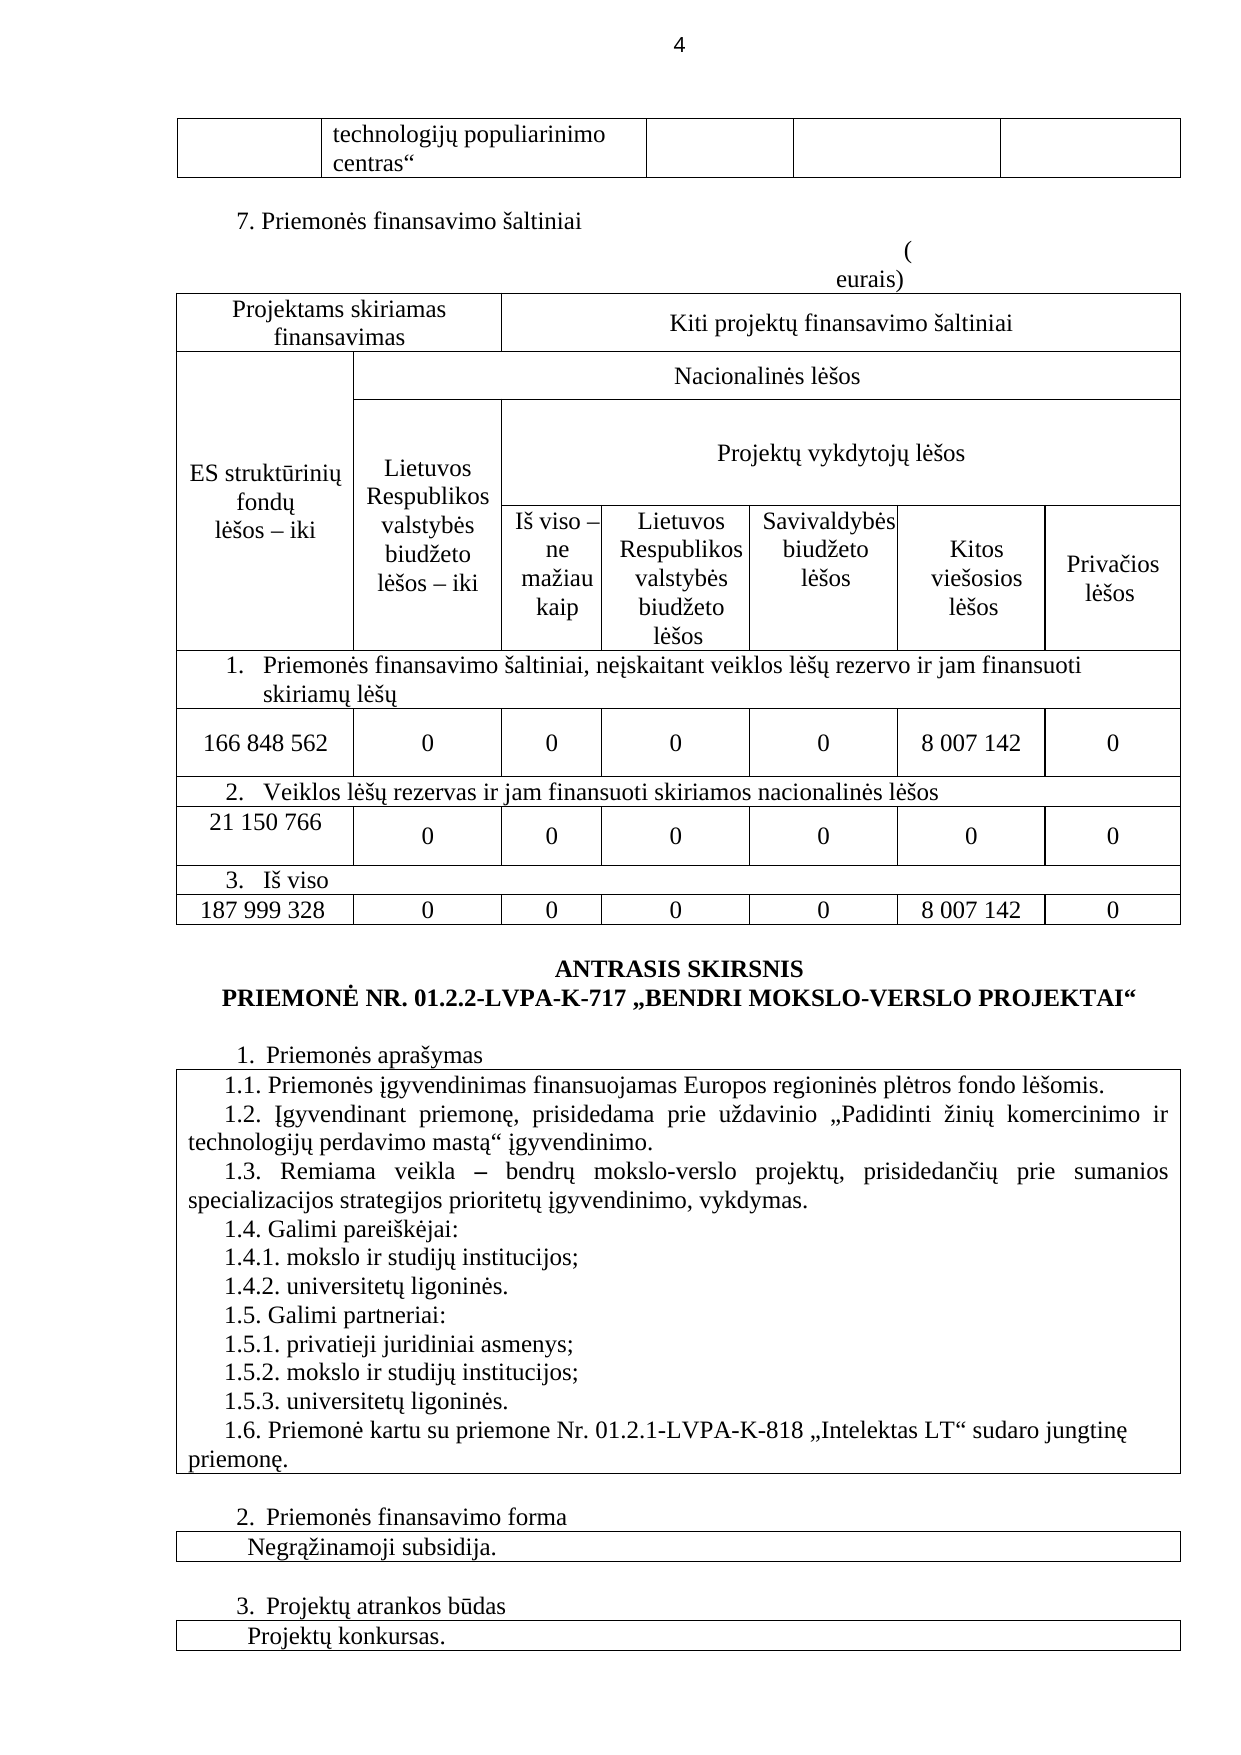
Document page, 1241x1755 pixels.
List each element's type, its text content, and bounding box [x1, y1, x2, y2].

table_cell 0 [502, 807, 601, 864]
table_cell 1.5. Galimi partneriai: 1.5.1. privatieji juridiniai asmenys; 1.5.2. mokslo ir studijų institucijos; 1.5.3. universitetų ligoninės. 1.6. Priemonė kartu su priemone Nr. 01.2.1-LVPA-K-818 „Intelektas LT“ sudaro jungtinę priemonę. [177, 1300, 1180, 1472]
table_cell 0 [354, 895, 501, 924]
table_cell 0 [898, 807, 1044, 864]
table_cell [647, 119, 793, 177]
table_cell Kitos viešosios lėšos [898, 506, 1044, 649]
table_cell [1001, 119, 1180, 177]
table_cell 0 [354, 709, 501, 776]
table_cell Lietuvos Respublikos valstybės biudžeto lėšos – iki [354, 400, 501, 649]
table_cell 1. Priemonės finansavimo šaltiniai, neįskaitant veiklos lėšų rezervo ir jam finansuoti skiriamų lėšų [177, 651, 1180, 708]
table_header Kiti projektų finansavimo šaltiniai [502, 294, 1180, 351]
table_cell 0 [750, 895, 897, 924]
table_cell Savivaldybės biudžeto lėšos [750, 506, 897, 649]
text ANTRASIS SKIRSNIS [177, 954, 1181, 983]
table_cell 8 007 142 [898, 895, 1044, 924]
table_cell 0 [602, 709, 749, 776]
table_cell 0 [602, 807, 749, 864]
table_cell 0 [1046, 709, 1180, 776]
table_cell 0 [602, 895, 749, 924]
table_header 1.1. Priemonės įgyvendinimas finansuojamas Europos regioninės plėtros fondo lėšomis. [177, 1070, 1180, 1099]
table_cell 1.4. Galimi pareiškėjai: 1.4.1. mokslo ir studijų institucijos; 1.4.2. universitetų ligoninės. [177, 1214, 1180, 1300]
table_cell [178, 119, 321, 177]
table_cell 0 [502, 895, 601, 924]
table_cell Iš viso – ne mažiau kaip [502, 506, 601, 649]
text (eurais) [177, 235, 904, 293]
text 2. Priemonės finansavimo forma [236, 1502, 1181, 1531]
table_cell 0 [354, 807, 501, 864]
table_cell 8 007 142 [898, 709, 1044, 776]
table_header Projektams skiriamas finansavimas [177, 294, 501, 351]
table_cell Nacionalinės lėšos [354, 352, 1180, 398]
table_cell 0 [1046, 895, 1180, 924]
table_header Projektų konkursas. [177, 1621, 1180, 1649]
table_cell 0 [750, 709, 897, 776]
table_cell 187 999 328 [177, 895, 353, 924]
table_cell 2. Veiklos lėšų rezervas ir jam finansuoti skiriamos nacionalinės lėšos [177, 777, 1180, 806]
table_cell 0 [502, 709, 601, 776]
table_cell 0 [1046, 807, 1180, 864]
table_cell 0 [750, 807, 897, 864]
table_cell Projektų vykdytojų lėšos [502, 400, 1180, 505]
text 3. Projektų atrankos būdas [236, 1591, 1181, 1620]
table_cell technologijų populiarinimo centras“ [322, 119, 646, 177]
table_cell Privačios lėšos [1046, 506, 1180, 649]
text 7. Priemonės finansavimo šaltiniai [177, 206, 1181, 235]
table_cell 166 848 562 [177, 709, 353, 776]
text 1. Priemonės aprašymas [236, 1040, 1181, 1069]
table_cell 1.2. Įgyvendinant priemonę, prisidedama prie uždavinio „Padidinti žinių komercinimo ir technologijų perdavimo mastą“ įgyvendinimo. [177, 1099, 1180, 1156]
text PRIEMONĖ NR. 01.2.2-LVPA-K-717 „BENDRI MOKSLO-VERSLO PROJEKTAI“ [177, 983, 1181, 1011]
table_cell Lietuvos Respublikos valstybės biudžeto lėšos [602, 506, 749, 649]
table_cell 3. Iš viso [177, 866, 1180, 894]
table_cell 21 150 766 [177, 807, 353, 864]
table_cell 1.3. Remiama veikla – bendrų mokslo-verslo projektų, prisidedančių prie sumanios specializacijos strategijos prioritetų įgyvendinimo, vykdymas. [177, 1156, 1180, 1214]
table_header Negrąžinamoji subsidija. [177, 1532, 1180, 1561]
table_cell [794, 119, 1000, 177]
table_cell ES struktūrinių fondų lėšos – iki [177, 352, 353, 649]
